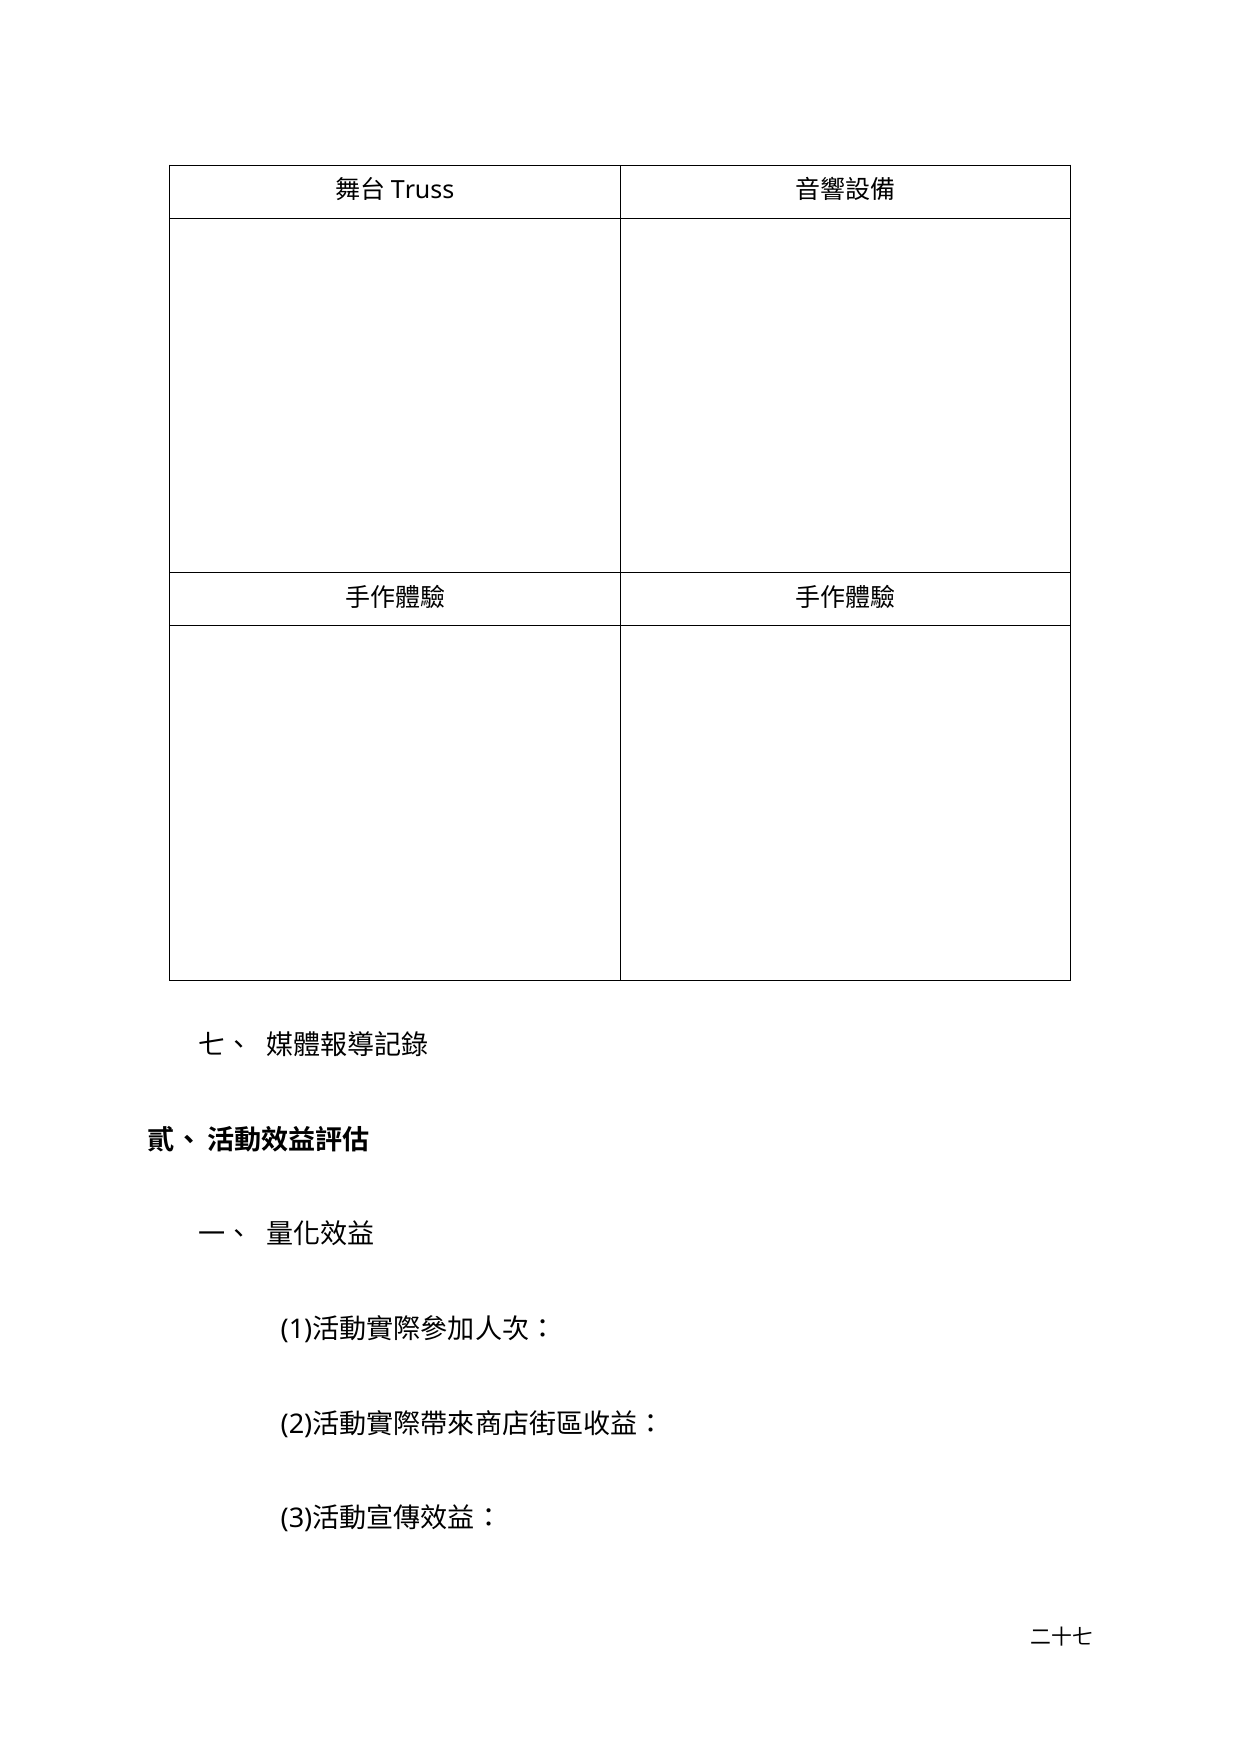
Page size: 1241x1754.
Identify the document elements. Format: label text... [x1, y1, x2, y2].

text (3)活動宣傳效益： [280, 1479, 1092, 1554]
table_cell 手作體驗 [170, 573, 620, 625]
table_header 音響設備 [621, 166, 1070, 218]
table_cell 手作體驗 [621, 573, 1070, 625]
table_cell [170, 626, 620, 979]
table_cell [621, 219, 1070, 572]
table_header 舞台Truss [170, 166, 620, 218]
text (1)活動實際參加人次： [280, 1289, 1092, 1364]
list 媒體報導記錄 [198, 1006, 1092, 1081]
list 量化效益 [198, 1195, 1092, 1270]
text (2)活動實際帶來商店街區收益： [280, 1384, 1092, 1459]
table_cell [621, 626, 1070, 979]
list 活動效益評估 [148, 1100, 1092, 1175]
table_cell [170, 219, 620, 572]
